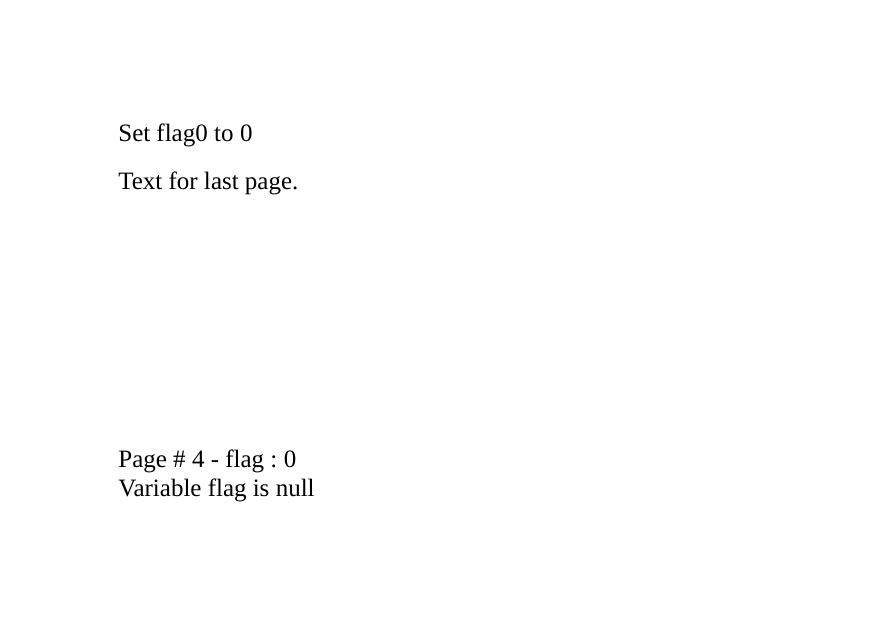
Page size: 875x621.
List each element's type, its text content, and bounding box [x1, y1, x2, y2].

text Text for last page. [118, 166, 756, 194]
text Set flag0 to 0 [118, 118, 756, 147]
